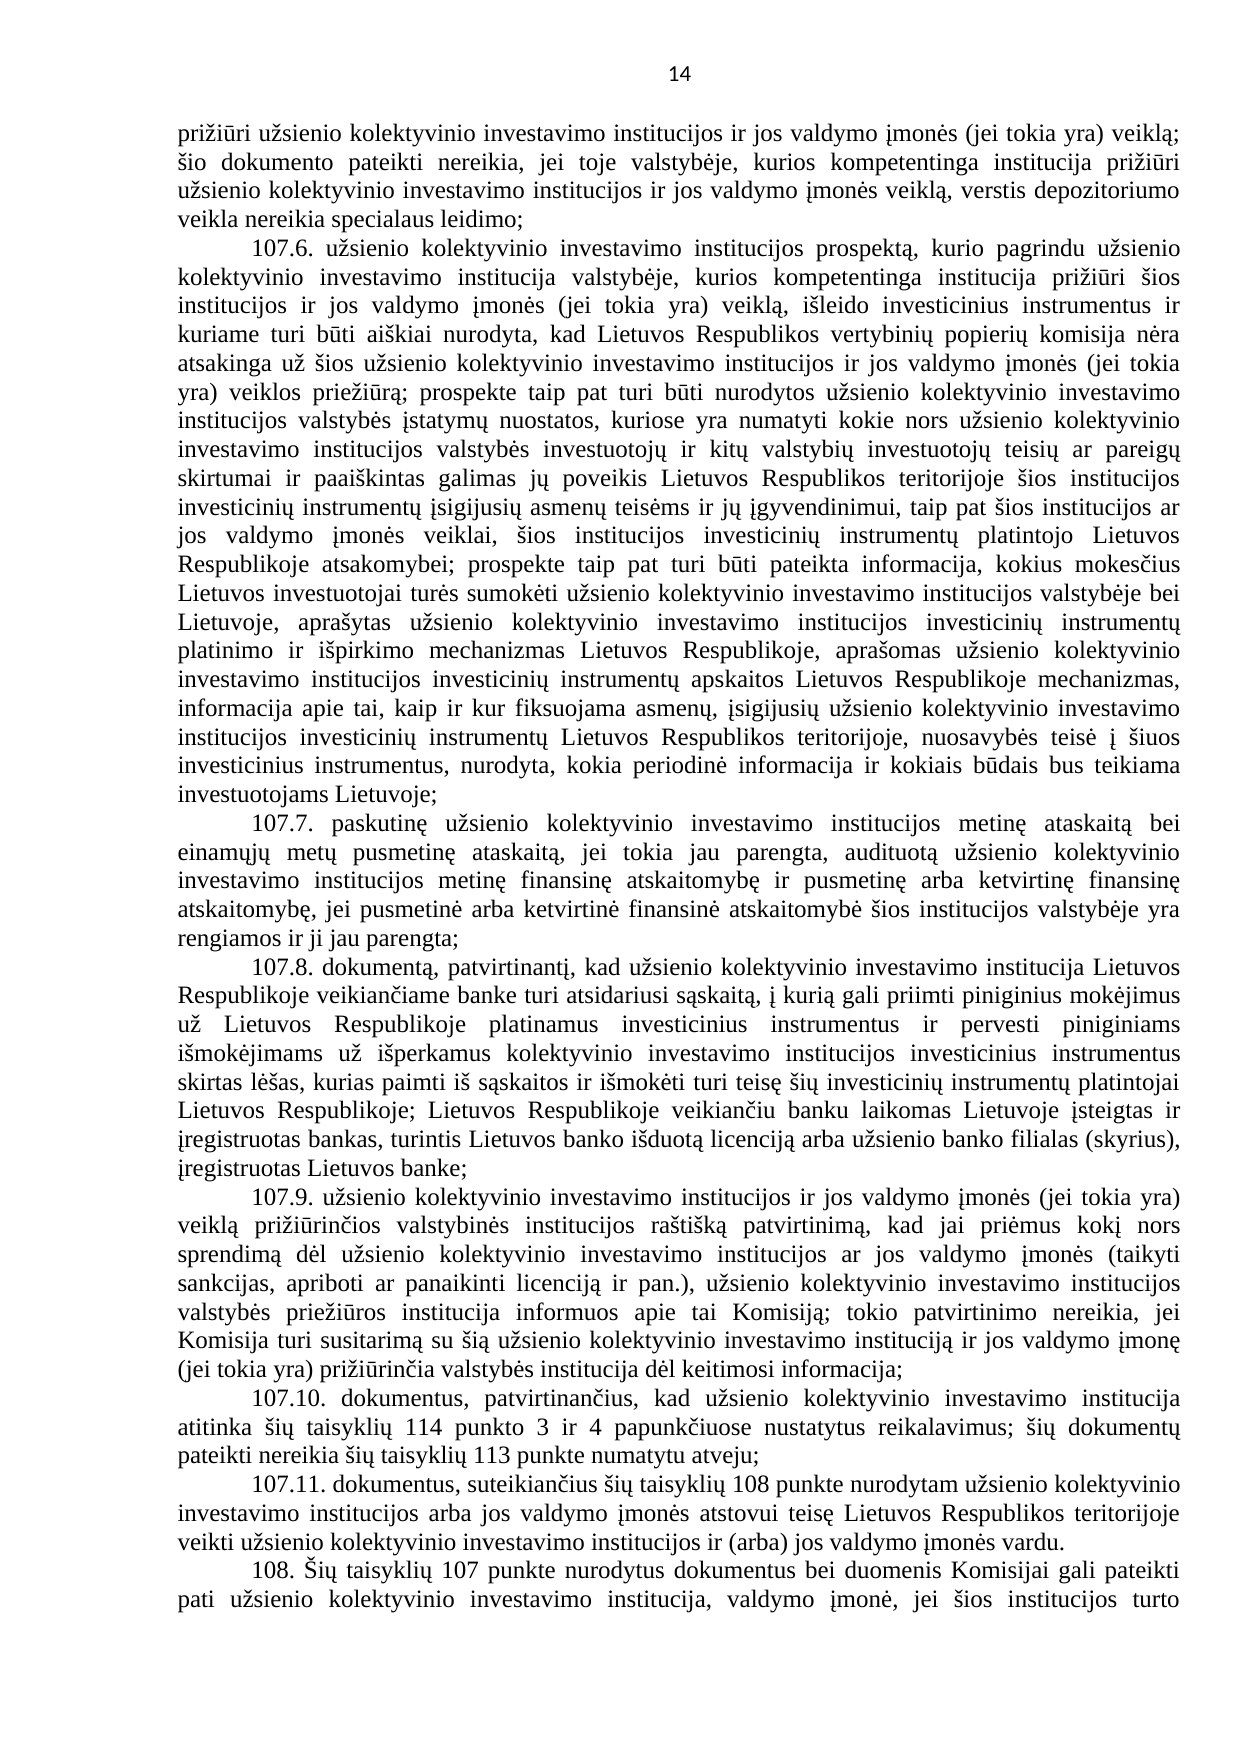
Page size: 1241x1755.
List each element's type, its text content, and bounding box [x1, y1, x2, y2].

text 107.8. dokumentą, patvirtinantį, kad užsienio kolektyvinio investavimo institucija Lietuvos Respublikoje veikiančiame banke turi atsidariusi sąskaitą, į kurią gali priimti piniginius mokėjimus už Lietuvos Respublikoje platinamus investicinius instrumentus ir pervesti piniginiams išmokėjimams už išperkamus kolektyvinio investavimo institucijos investicinius instrumentus skirtas lėšas, kurias paimti iš sąskaitos ir išmokėti turi teisę šių investicinių instrumentų platintojai Lietuvos Respublikoje; Lietuvos Respublikoje veikiančiu banku laikomas Lietuvoje įsteigtas ir įregistruotas bankas, turintis Lietuvos banko išduotą licenciją arba užsienio banko filialas (skyrius), įregistruotas Lietuvos banke; [177, 952, 1181, 1182]
text 107.11. dokumentus, suteikiančius šių taisyklių 108 punkte nurodytam užsienio kolektyvinio investavimo institucijos arba jos valdymo įmonės atstovui teisę Lietuvos Respublikos teritorijoje veikti užsienio kolektyvinio investavimo institucijos ir (arba) jos valdymo įmonės vardu. [177, 1469, 1181, 1556]
text 107.7. paskutinę užsienio kolektyvinio investavimo institucijos metinę ataskaitą bei einamųjų metų pusmetinę ataskaitą, jei tokia jau parengta, audituotą užsienio kolektyvinio investavimo institucijos metinę finansinę atskaitomybę ir pusmetinę arba ketvirtinę finansinę atskaitomybę, jei pusmetinė arba ketvirtinė finansinė atskaitomybė šios institucijos valstybėje yra rengiamos ir ji jau parengta; [177, 808, 1181, 952]
text 107.9. užsienio kolektyvinio investavimo institucijos ir jos valdymo įmonės (jei tokia yra) veiklą prižiūrinčios valstybinės institucijos raštišką patvirtinimą, kad jai priėmus kokį nors sprendimą dėl užsienio kolektyvinio investavimo institucijos ar jos valdymo įmonės (taikyti sankcijas, apriboti ar panaikinti licenciją ir pan.), užsienio kolektyvinio investavimo institucijos valstybės priežiūros institucija informuos apie tai Komisiją; tokio patvirtinimo nereikia, jei Komisija turi susitarimą su šią užsienio kolektyvinio investavimo instituciją ir jos valdymo įmonę (jei tokia yra) prižiūrinčia valstybės institucija dėl keitimosi informacija; [177, 1182, 1181, 1383]
text 107.10. dokumentus, patvirtinančius, kad užsienio kolektyvinio investavimo institucija atitinka šių taisyklių 114 punkto 3 ir 4 papunkčiuose nustatytus reikalavimus; šių dokumentų pateikti nereikia šių taisyklių 113 punkte numatytu atveju; [177, 1383, 1181, 1469]
text prižiūri užsienio kolektyvinio investavimo institucijos ir jos valdymo įmonės (jei tokia yra) veiklą; šio dokumento pateikti nereikia, jei toje valstybėje, kurios kompetentinga institucija prižiūri užsienio kolektyvinio investavimo institucijos ir jos valdymo įmonės veiklą, verstis depozitoriumo veikla nereikia specialaus leidimo; [177, 118, 1181, 233]
text 107.6. užsienio kolektyvinio investavimo institucijos prospektą, kurio pagrindu užsienio kolektyvinio investavimo institucija valstybėje, kurios kompetentinga institucija prižiūri šios institucijos ir jos valdymo įmonės (jei tokia yra) veiklą, išleido investicinius instrumentus ir kuriame turi būti aiškiai nurodyta, kad Lietuvos Respublikos vertybinių popierių komisija nėra atsakinga už šios užsienio kolektyvinio investavimo institucijos ir jos valdymo įmonės (jei tokia yra) veiklos priežiūrą; prospekte taip pat turi būti nurodytos užsienio kolektyvinio investavimo institucijos valstybės įstatymų nuostatos, kuriose yra numatyti kokie nors užsienio kolektyvinio investavimo institucijos valstybės investuotojų ir kitų valstybių investuotojų teisių ar pareigų skirtumai ir paaiškintas galimas jų poveikis Lietuvos Respublikos teritorijoje šios institucijos investicinių instrumentų įsigijusių asmenų teisėms ir jų įgyvendinimui, taip pat šios institucijos ar jos valdymo įmonės veiklai, šios institucijos investicinių instrumentų platintojo Lietuvos Respublikoje atsakomybei; prospekte taip pat turi būti pateikta informacija, kokius mokesčius Lietuvos investuotojai turės sumokėti užsienio kolektyvinio investavimo institucijos valstybėje bei Lietuvoje, aprašytas užsienio kolektyvinio investavimo institucijos investicinių instrumentų platinimo ir išpirkimo mechanizmas Lietuvos Respublikoje, aprašomas užsienio kolektyvinio investavimo institucijos investicinių instrumentų apskaitos Lietuvos Respublikoje mechanizmas, informacija apie tai, kaip ir kur fiksuojama asmenų, įsigijusių užsienio kolektyvinio investavimo institucijos investicinių instrumentų Lietuvos Respublikos teritorijoje, nuosavybės teisė į šiuos investicinius instrumentus, nurodyta, kokia periodinė informacija ir kokiais būdais bus teikiama investuotojams Lietuvoje; [177, 233, 1181, 808]
text 108. Šių taisyklių 107 punkte nurodytus dokumentus bei duomenis Komisijai gali pateikti pati užsienio kolektyvinio investavimo institucija, valdymo įmonė, jei šios institucijos turto [177, 1556, 1181, 1613]
